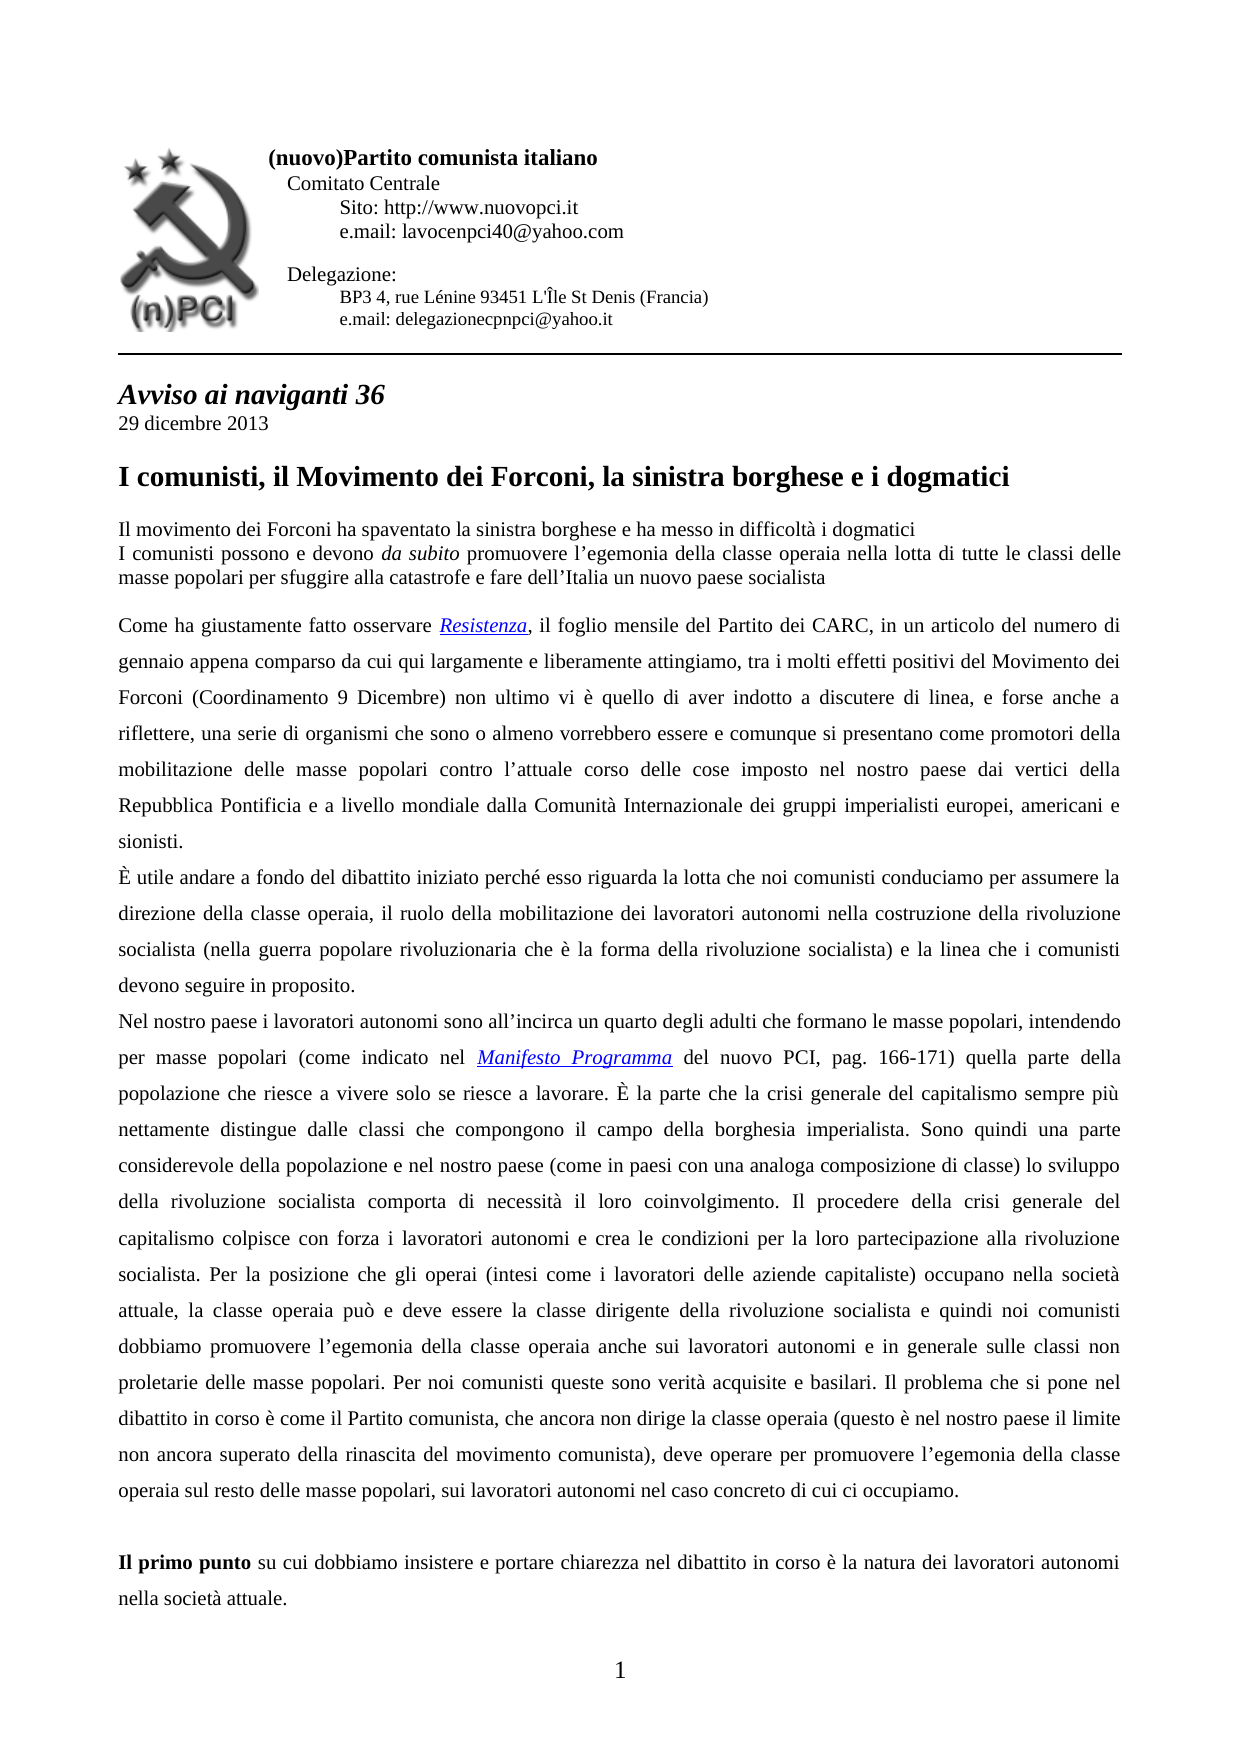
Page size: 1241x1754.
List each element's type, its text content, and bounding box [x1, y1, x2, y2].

text 29 dicembre 2013 [118, 411, 1122, 435]
text Avviso ai naviganti 36 [118, 377, 1122, 411]
text Comitato Centrale [287, 171, 1122, 195]
text e.mail: lavocenpci40@yahoo.com [339, 219, 1122, 243]
text Come ha giustamente fatto osservare Resistenza, il foglio mensile del Partito dei CARC, in un articolo del numero di gennaio appena comparso da cui qui largamente e liberamente attingiamo, tra i molti effetti positivi del Movimento dei Forconi (Coordinamento 9 Dicembre) non ultimo vi è quello di aver indotto a discutere di linea, e forse anche a riflettere, una serie di organismi che sono o almeno vorrebbero essere e comunque si presentano come promotori della mobilitazione delle masse popolari contro l’attuale corso delle cose imposto nel nostro paese dai vertici della Repubblica Pontificia e a livello mondiale dalla Comunità Internazionale dei gruppi imperialisti europei, americani e sionisti. [118, 613, 1122, 853]
text È utile andare a fondo del dibattito iniziato perché esso riguarda la lotta che noi comunisti conduciamo per assumere la direzione della classe operaia, il ruolo della mobilitazione dei lavoratori autonomi nella costruzione della rivoluzione socialista (nella guerra popolare rivoluzionaria che è la forma della rivoluzione socialista) e la linea che i comunisti devono seguire in proposito. [118, 865, 1122, 997]
text Sito: http://www.nuovopci.it [339, 195, 1122, 219]
text Il primo punto su cui dobbiamo insistere e portare chiarezza nel dibattito in corso è la natura dei lavoratori autonomi nella società attuale. [118, 1550, 1122, 1610]
text Delegazione: [287, 262, 1122, 286]
text I comunisti possono e devono da subito promuovere l’egemonia della classe operaia nella lotta di tutte le classi delle masse popolari per sfuggire alla catastrofe e fare dell’Italia un nuovo paese socialista [118, 541, 1122, 589]
text (nuovo)Partito comunista italiano [268, 144, 1122, 171]
picture [118, 144, 259, 332]
text e.mail: delegazionecpnpci@yahoo.it [339, 308, 1122, 329]
text I comunisti, il Movimento dei Forconi, la sinistra borghese e i dogmatici [118, 459, 1122, 492]
text BP3 4, rue Lénine 93451 L'Île St Denis (Francia) [339, 286, 1122, 308]
text Nel nostro paese i lavoratori autonomi sono all’incirca un quarto degli adulti che formano le masse popolari, intendendo per masse popolari (come indicato nel Manifesto Programma del nuovo PCI, pag. 166-171) quella parte della popolazione che riesce a vivere solo se riesce a lavorare. È la parte che la crisi generale del capitalismo sempre più nettamente distingue dalle classi che compongono il campo della borghesia imperialista. Sono quindi una parte considerevole della popolazione e nel nostro paese (come in paesi con una analoga composizione di classe) lo sviluppo della rivoluzione socialista comporta di necessità il loro coinvolgimento. Il procedere della crisi generale del capitalismo colpisce con forza i lavoratori autonomi e crea le condizioni per la loro partecipazione alla rivoluzione socialista. Per la posizione che gli operai (intesi come i lavoratori delle aziende capitaliste) occupano nella società attuale, la classe operaia può e deve essere la classe dirigente della rivoluzione socialista e quindi noi comunisti dobbiamo promuovere l’egemonia della classe operaia anche sui lavoratori autonomi e in generale sulle classi non proletarie delle masse popolari. Per noi comunisti queste sono verità acquisite e basilari. Il problema che si pone nel dibattito in corso è come il Partito comunista, che ancora non dirige la classe operaia (questo è nel nostro paese il limite non ancora superato della rinascita del movimento comunista), deve operare per promuovere l’egemonia della classe operaia sul resto delle masse popolari, sui lavoratori autonomi nel caso concreto di cui ci occupiamo. [118, 1009, 1122, 1502]
text Il movimento dei Forconi ha spaventato la sinistra borghese e ha messo in difficoltà i dogmatici [118, 517, 1122, 541]
